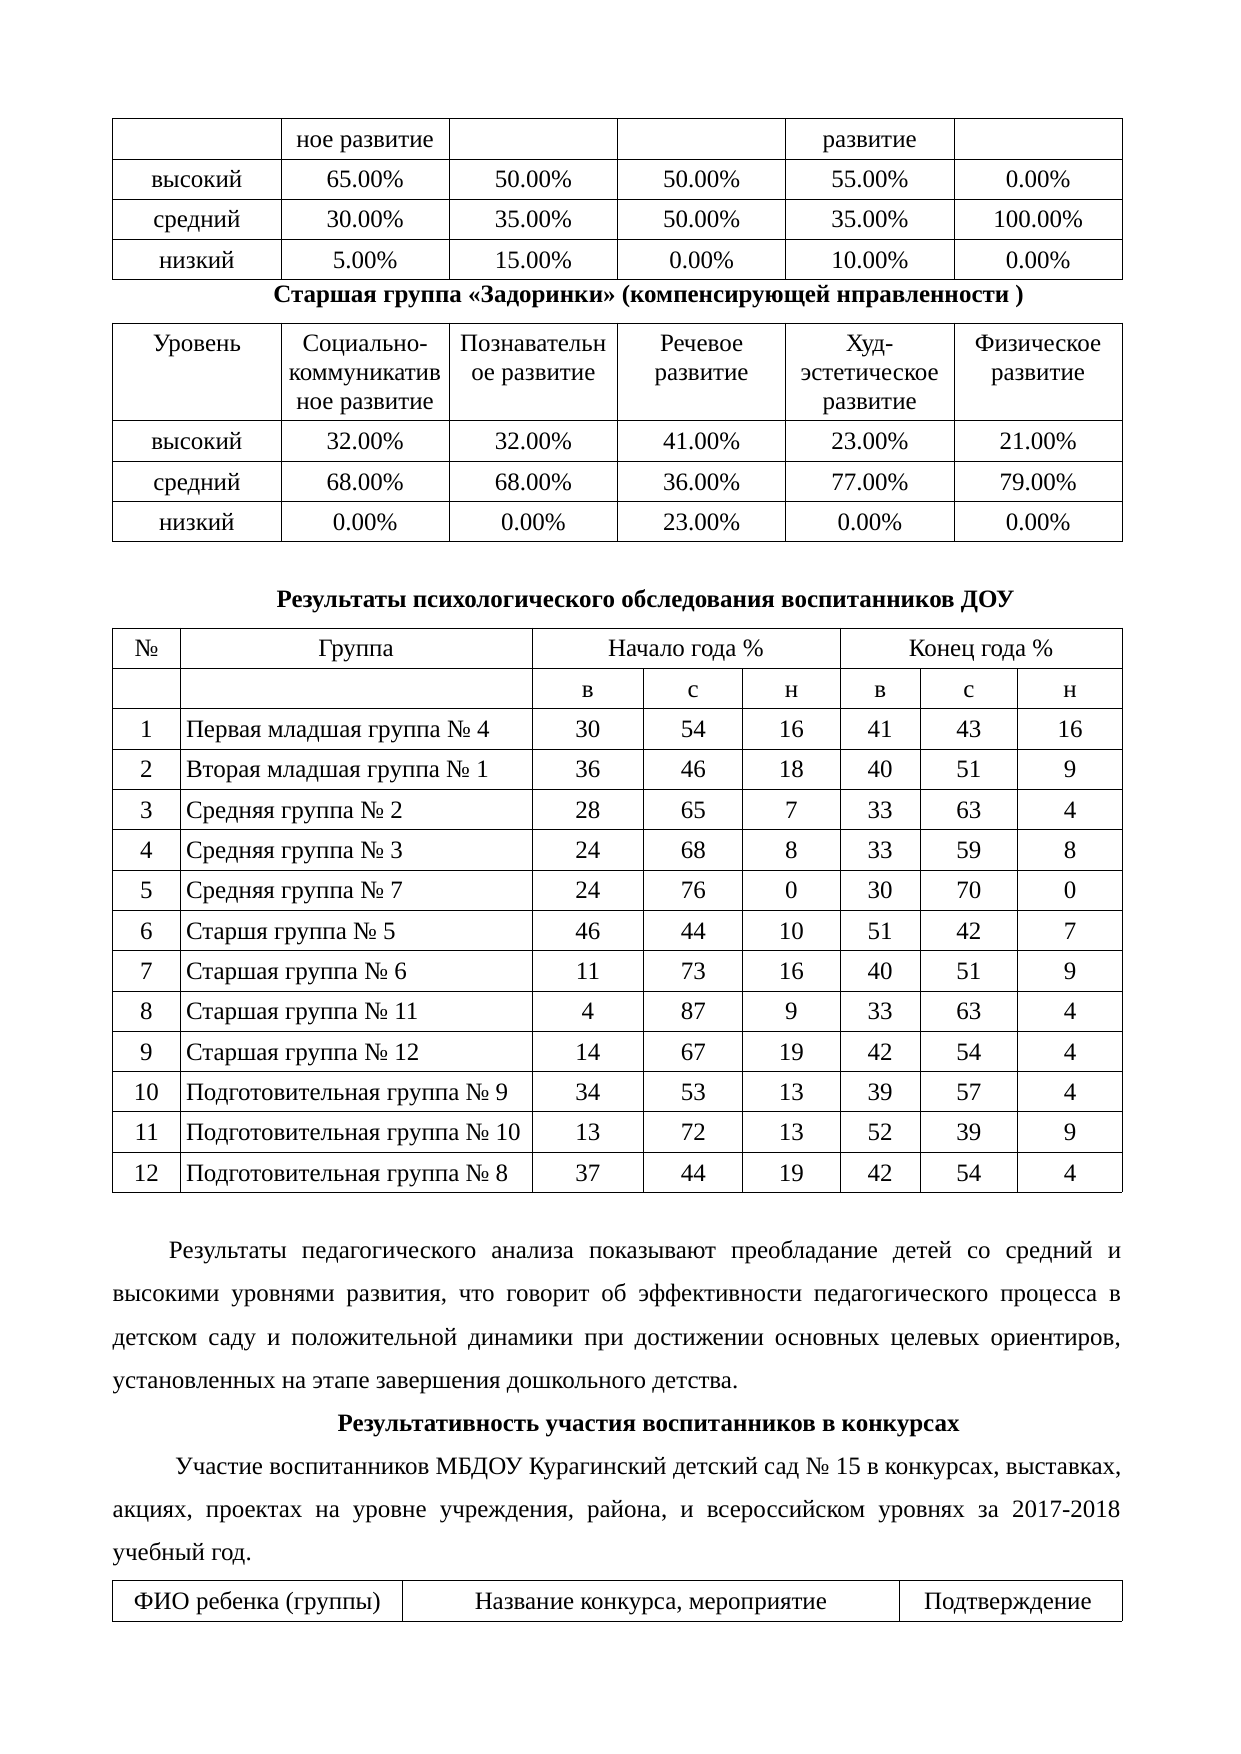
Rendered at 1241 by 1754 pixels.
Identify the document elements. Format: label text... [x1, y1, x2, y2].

table_cell 28 [533, 790, 643, 829]
table_header Уровень [113, 324, 281, 420]
table_cell 65,00% [282, 160, 449, 199]
text Результаты педагогического анализа показывают преобладание детей со средний и высокими уровнями развития, что говорит об эффективности педагогического процесса в детском саду и положительной динамики при достижении основных целевых ориентиров, установленных на этапе завершения дошкольного детства. [112, 1235, 1122, 1393]
table_cell 46 [533, 911, 643, 950]
table_cell 36 [533, 750, 643, 789]
table_cell 15,00% [450, 240, 617, 279]
table_cell н [743, 669, 840, 708]
table_cell 35,00% [450, 200, 617, 239]
table_cell 76 [644, 871, 742, 910]
table_cell с [644, 669, 742, 708]
table_cell 100,00% [955, 200, 1122, 239]
table_cell в [533, 669, 643, 708]
table_cell 4 [1018, 1153, 1122, 1192]
table_cell 11 [113, 1112, 180, 1152]
table_cell 37 [533, 1153, 643, 1192]
table_cell 68,00% [450, 462, 617, 501]
table_cell 10,00% [786, 240, 954, 279]
table_header Познавательное развитие [450, 324, 617, 420]
table_cell 7 [743, 790, 840, 829]
table_cell Старшая группа № 12 [181, 1032, 532, 1071]
table_cell 9 [743, 992, 840, 1031]
table_cell 36,00% [618, 462, 785, 501]
table_cell 0,00% [618, 240, 785, 279]
table_cell 32,00% [282, 421, 449, 461]
table_cell 72 [644, 1112, 742, 1152]
table_cell 54 [921, 1032, 1017, 1071]
table_cell 77,00% [786, 462, 954, 501]
table_cell 9 [1018, 1112, 1122, 1152]
table_cell 39 [841, 1072, 920, 1111]
table_cell 33 [841, 992, 920, 1031]
table_cell 33 [841, 830, 920, 869]
table_cell 19 [743, 1032, 840, 1071]
table_cell 4 [1018, 1032, 1122, 1071]
table_cell 9 [1018, 750, 1122, 789]
table_cell 51 [921, 750, 1017, 789]
table_header Название конкурса, мероприятие [403, 1581, 899, 1621]
table_cell 8 [743, 830, 840, 869]
text Старшая группа «Задоринки» (компенсирующей нправленности ) [112, 280, 1122, 308]
table_cell 1 [113, 709, 180, 749]
table_cell 23,00% [618, 502, 785, 541]
table_cell 5 [113, 871, 180, 910]
table_cell 46 [644, 750, 742, 789]
table_header Конец года % [841, 629, 1122, 668]
table_cell 13 [533, 1112, 643, 1152]
table_cell 4 [1018, 790, 1122, 829]
table_cell 10 [743, 911, 840, 950]
table_cell 5,00% [282, 240, 449, 279]
table_cell 11 [533, 951, 643, 991]
table_cell 42 [921, 911, 1017, 950]
table_cell 79,00% [955, 462, 1122, 501]
table_cell 0 [743, 871, 840, 910]
table_cell Старшая группа № 11 [181, 992, 532, 1031]
table_cell 21,00% [955, 421, 1122, 461]
table_cell 0,00% [450, 502, 617, 541]
table_cell [181, 669, 532, 708]
table_header развитие [786, 119, 954, 158]
table_cell 70 [921, 871, 1017, 910]
table_cell средний [113, 200, 281, 239]
table_cell Средняя группа № 2 [181, 790, 532, 829]
table_cell 0 [1018, 871, 1122, 910]
table_header Подтверждение [900, 1581, 1122, 1621]
table_header ное развитие [282, 119, 449, 158]
table_cell 50,00% [618, 160, 785, 199]
table_cell 35,00% [786, 200, 954, 239]
text Результативность участия воспитанников в конкурсах [112, 1408, 1122, 1437]
table_cell Старшая группа № 6 [181, 951, 532, 991]
table_cell 23,00% [786, 421, 954, 461]
table_cell 33 [841, 790, 920, 829]
table_cell 68 [644, 830, 742, 869]
table_cell низкий [113, 502, 281, 541]
table_cell 16 [1018, 709, 1122, 749]
table_cell Подготовительная группа № 9 [181, 1072, 532, 1111]
table_cell 4 [533, 992, 643, 1031]
table_cell 13 [743, 1112, 840, 1152]
table_cell 7 [1018, 911, 1122, 950]
table_cell 50,00% [450, 160, 617, 199]
table_cell 55,00% [786, 160, 954, 199]
table_cell Средняя группа № 3 [181, 830, 532, 869]
table_header Начало года % [533, 629, 840, 668]
table_cell 30,00% [282, 200, 449, 239]
table_cell 9 [113, 1032, 180, 1071]
table_cell 87 [644, 992, 742, 1031]
table_header Физическое развитие [955, 324, 1122, 420]
table_cell 18 [743, 750, 840, 789]
table_cell 24 [533, 871, 643, 910]
table_cell 63 [921, 790, 1017, 829]
table_cell 73 [644, 951, 742, 991]
table_cell 51 [921, 951, 1017, 991]
table_cell 12 [113, 1153, 180, 1192]
table_cell 41,00% [618, 421, 785, 461]
table_cell в [841, 669, 920, 708]
text Участие воспитанников МБДОУ Курагинский детский сад № 15 в конкурсах, выставках, акциях, проектах на уровне учреждения, района, и всероссийском уровнях за 2017-2018 учебный год. [112, 1451, 1122, 1566]
table_cell 0,00% [955, 502, 1122, 541]
table_cell 65 [644, 790, 742, 829]
table_cell 53 [644, 1072, 742, 1111]
table_header Речевое развитие [618, 324, 785, 420]
table_cell Подготовительная группа № 8 [181, 1153, 532, 1192]
table_cell с [921, 669, 1017, 708]
table_cell 54 [921, 1153, 1017, 1192]
table_cell 8 [113, 992, 180, 1031]
table_cell 40 [841, 750, 920, 789]
table_cell 9 [1018, 951, 1122, 991]
table_cell 0,00% [786, 502, 954, 541]
table_cell 10 [113, 1072, 180, 1111]
table_header Социально-коммуникативное развитие [282, 324, 449, 420]
table_header [618, 119, 785, 158]
table_cell 42 [841, 1153, 920, 1192]
table_cell 54 [644, 709, 742, 749]
table_cell 16 [743, 709, 840, 749]
table_header [955, 119, 1122, 158]
table_cell 51 [841, 911, 920, 950]
table_cell 42 [841, 1032, 920, 1071]
table_cell 0,00% [955, 160, 1122, 199]
table_header Группа [181, 629, 532, 668]
table_cell 67 [644, 1032, 742, 1071]
table_cell высокий [113, 160, 281, 199]
table_cell 6 [113, 911, 180, 950]
table_cell 4 [113, 830, 180, 869]
table_header ФИО ребенка (группы) [113, 1581, 402, 1621]
table_cell 13 [743, 1072, 840, 1111]
table_cell 4 [1018, 1072, 1122, 1111]
table_cell 16 [743, 951, 840, 991]
table_cell низкий [113, 240, 281, 279]
table_cell Подготовительная группа № 10 [181, 1112, 532, 1152]
table_cell Средняя группа № 7 [181, 871, 532, 910]
table_cell 43 [921, 709, 1017, 749]
table_cell 0,00% [955, 240, 1122, 279]
table_cell 8 [1018, 830, 1122, 869]
table_cell 19 [743, 1153, 840, 1192]
table_cell 68,00% [282, 462, 449, 501]
table_cell 2 [113, 750, 180, 789]
table_cell 50,00% [618, 200, 785, 239]
table_header Худ-эстетическое развитие [786, 324, 954, 420]
table_cell [113, 669, 180, 708]
table_cell 44 [644, 911, 742, 950]
table_cell 4 [1018, 992, 1122, 1031]
table_cell 63 [921, 992, 1017, 1031]
table_cell 24 [533, 830, 643, 869]
table_cell 0,00% [282, 502, 449, 541]
table_cell 40 [841, 951, 920, 991]
table_cell 14 [533, 1032, 643, 1071]
table_cell 30 [841, 871, 920, 910]
table_cell Вторая младшая группа № 1 [181, 750, 532, 789]
table_cell 3 [113, 790, 180, 829]
table_cell 32,00% [450, 421, 617, 461]
table_cell Первая младшая группа № 4 [181, 709, 532, 749]
table_cell 57 [921, 1072, 1017, 1111]
table_cell 52 [841, 1112, 920, 1152]
table_header [113, 119, 281, 158]
table_cell 39 [921, 1112, 1017, 1152]
table_cell 59 [921, 830, 1017, 869]
table_header [450, 119, 617, 158]
text Результаты психологического обследования воспитанников ДОУ [112, 584, 1122, 613]
table_cell средний [113, 462, 281, 501]
table_cell высокий [113, 421, 281, 461]
table_cell Старшя группа № 5 [181, 911, 532, 950]
table_cell 30 [533, 709, 643, 749]
table_cell 41 [841, 709, 920, 749]
table_cell н [1018, 669, 1122, 708]
table_cell 7 [113, 951, 180, 991]
table_cell 34 [533, 1072, 643, 1111]
table_header № [113, 629, 180, 668]
table_cell 44 [644, 1153, 742, 1192]
